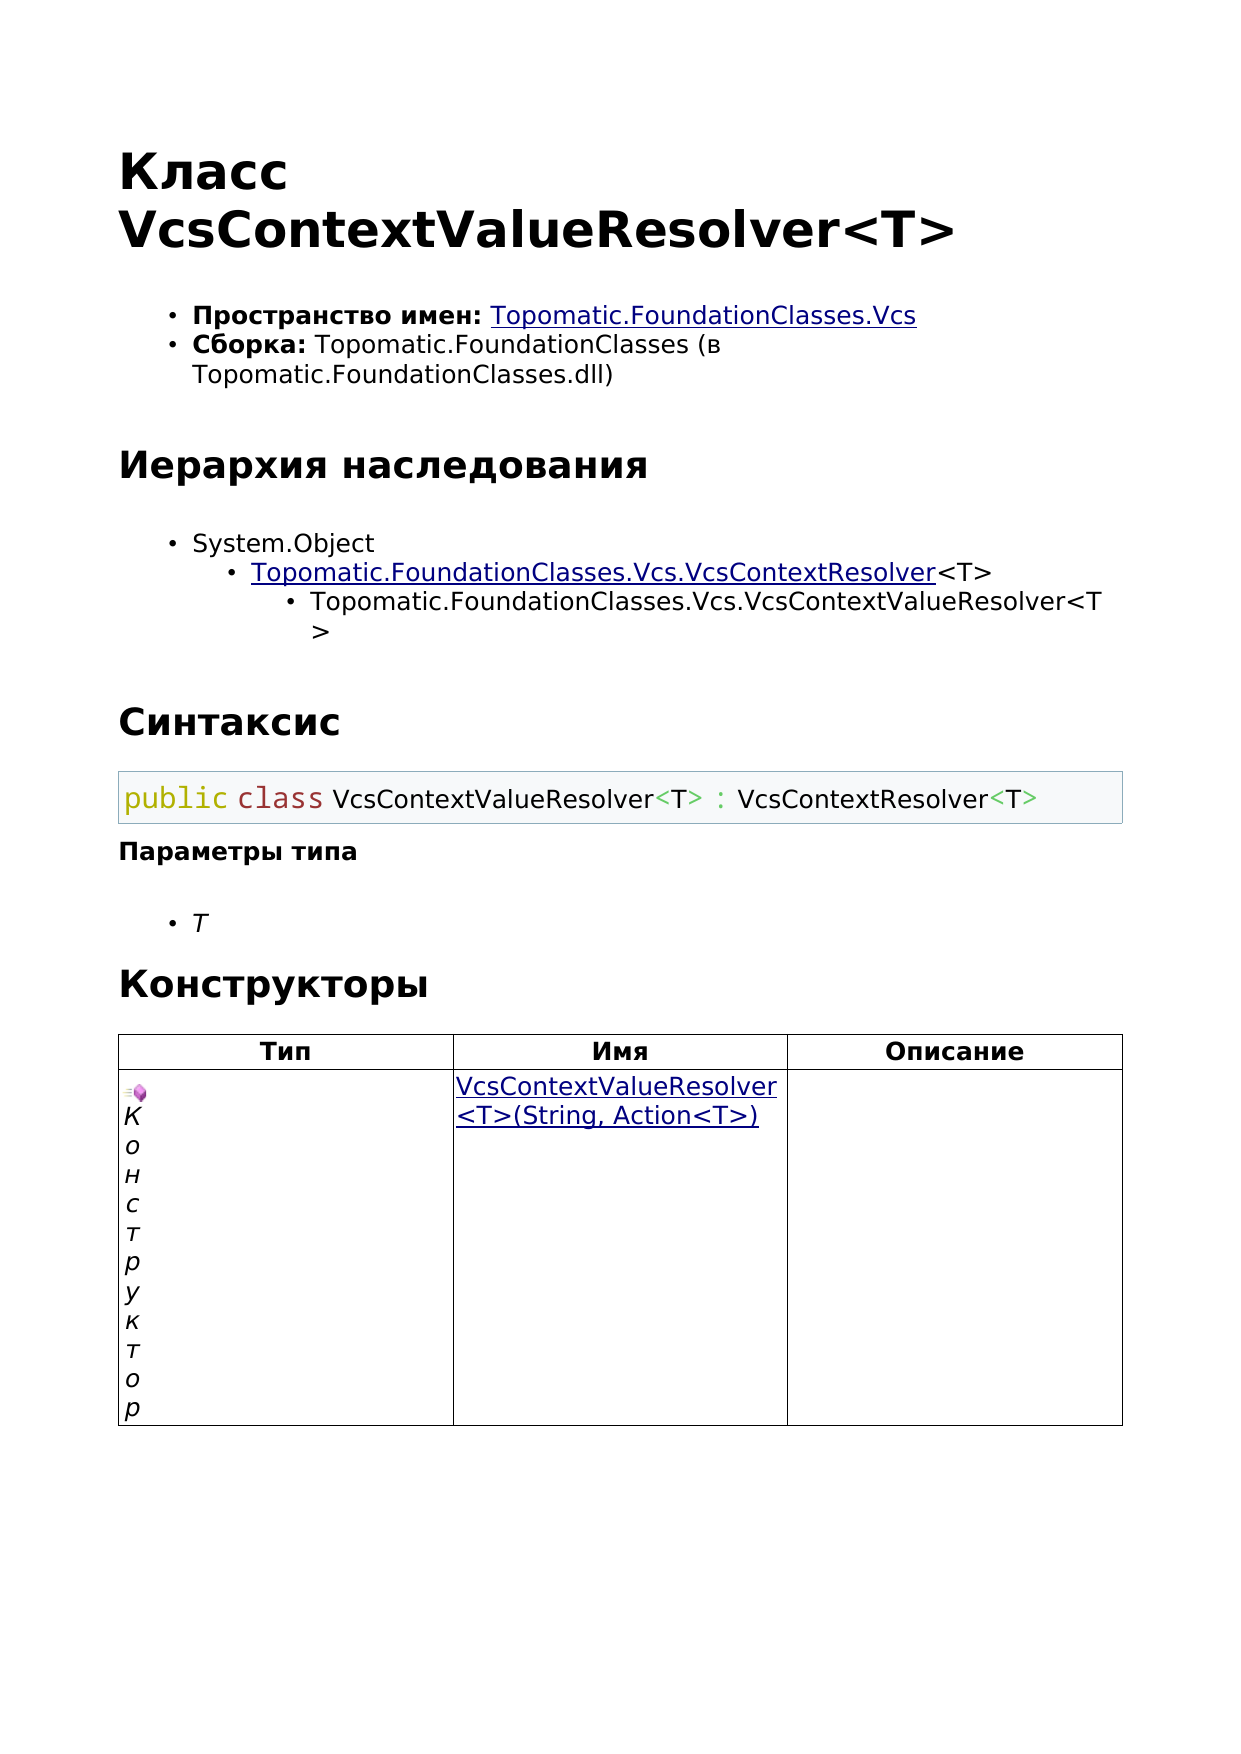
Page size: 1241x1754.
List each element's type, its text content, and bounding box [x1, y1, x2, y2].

list Topomatic.FoundationClasses.Vcs.VcsContextValueResolver<T> [295, 587, 1122, 646]
text Параметры типа [118, 838, 1122, 867]
table_header Описание [788, 1035, 1122, 1069]
subtitle Синтаксис [118, 700, 1122, 744]
table_cell VcsContextValueResolver<T>(String, Action<T>) [454, 1070, 787, 1425]
subtitle Конструкторы [118, 963, 1122, 1007]
table_header public class VcsContextValueResolver<T> : VcsContextResolver<T> [119, 772, 1122, 823]
list T [177, 909, 1122, 938]
list Сборка: Topomatic.FoundationClasses (в Topomatic.FoundationClasses.dll) [177, 331, 1122, 389]
subtitle Иерархия наследования [118, 443, 1122, 487]
list Topomatic.FoundationClasses.Vcs.VcsContextResolver<T> [236, 558, 1122, 587]
list Пространство имен: Topomatic.FoundationClasses.Vcs [177, 302, 1122, 331]
table_cell [788, 1070, 1122, 1425]
table_header Тип [119, 1035, 453, 1069]
subtitle Класс VcsContextValueResolver<T> [118, 143, 1122, 259]
table_cell [119, 1070, 453, 1425]
list System.Object [177, 529, 1122, 558]
picture [121, 1084, 147, 1102]
table_header Имя [454, 1035, 787, 1069]
